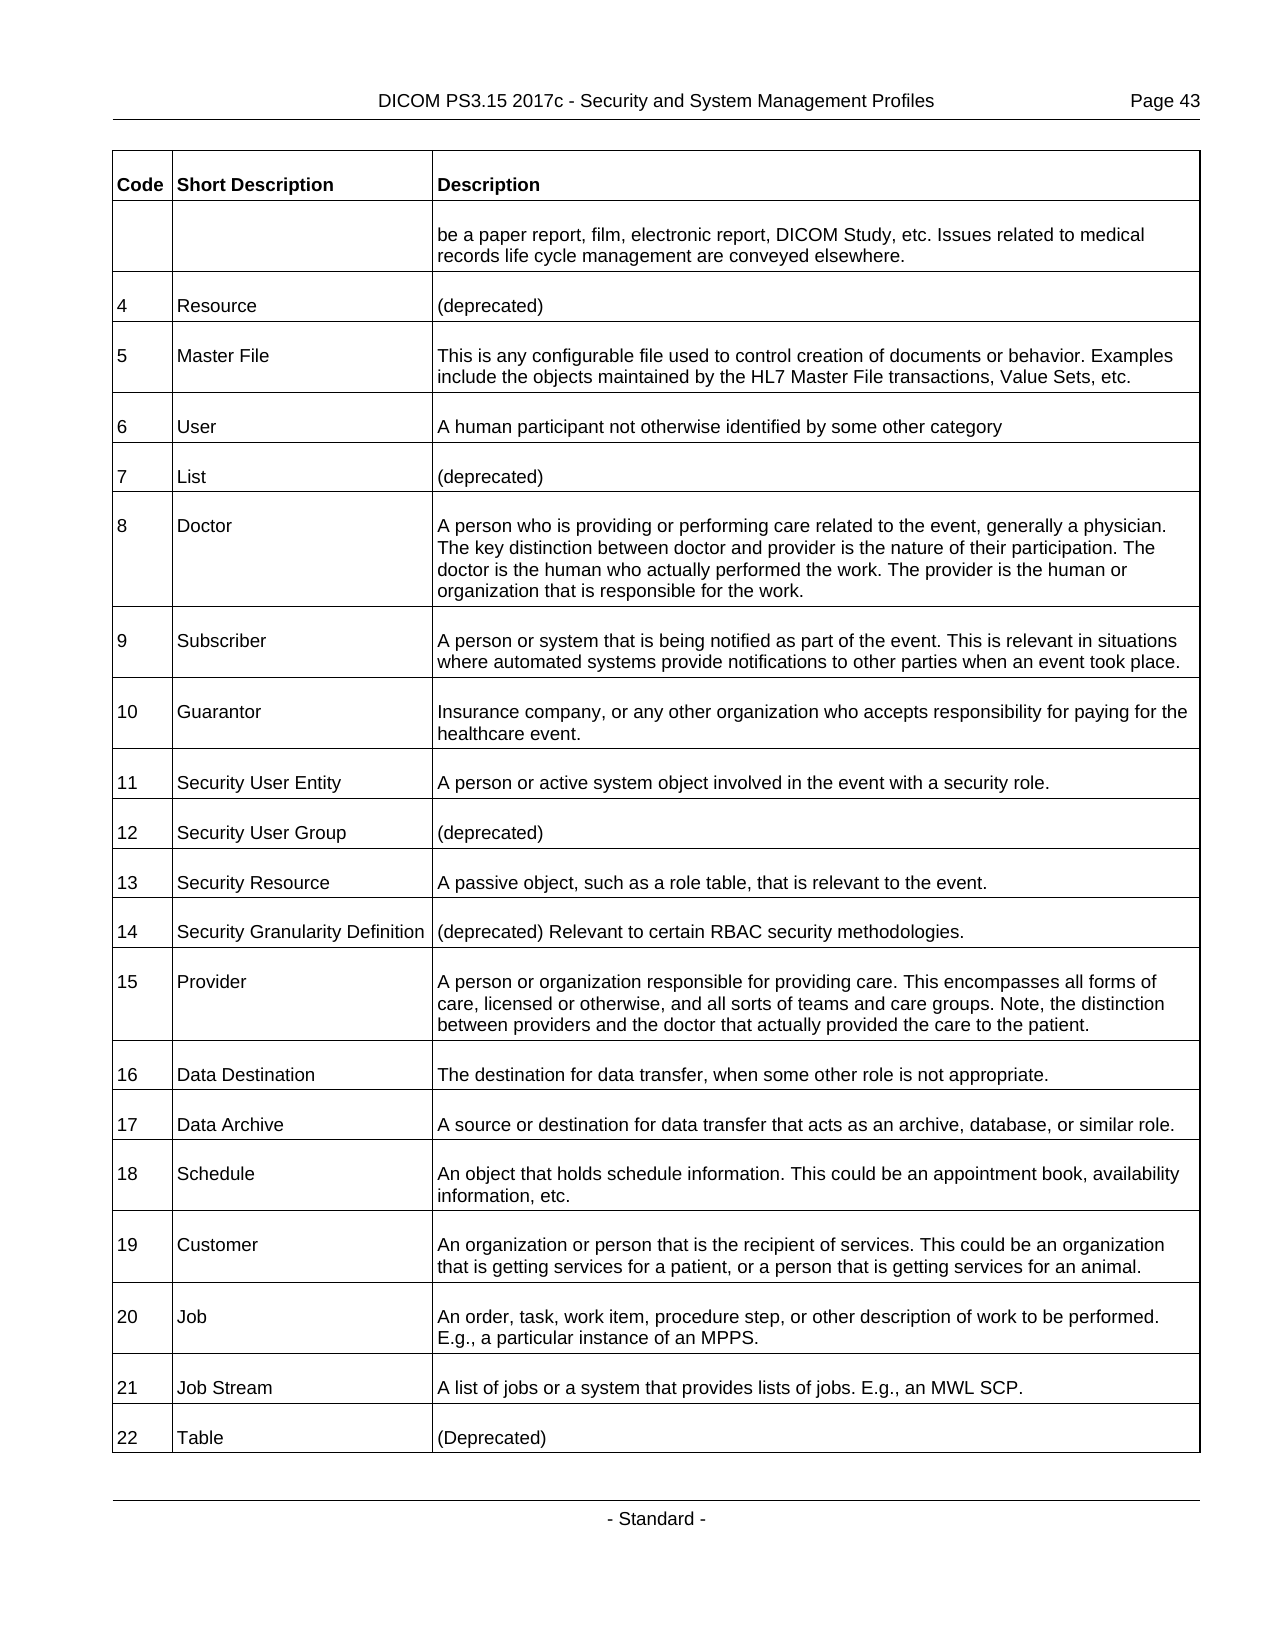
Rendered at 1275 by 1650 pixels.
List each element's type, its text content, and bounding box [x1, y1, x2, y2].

table_cell Master File [173, 322, 432, 392]
table_cell 4 [113, 272, 172, 321]
table_cell 22 [113, 1404, 172, 1452]
table_cell 11 [113, 749, 172, 798]
table_cell 8 [113, 492, 172, 606]
table_cell Customer [173, 1211, 432, 1282]
table_cell Doctor [173, 492, 432, 606]
table_cell An organization or person that is the recipient of services. This could be an organization that is getting services for a patient, or a person that is getting services for an animal. [433, 1211, 1199, 1282]
table_cell 17 [113, 1090, 172, 1139]
table_cell Subscriber [173, 607, 432, 677]
table_cell 14 [113, 898, 172, 947]
table_cell 20 [113, 1283, 172, 1353]
table_cell Resource [173, 272, 432, 321]
table_cell A passive object, such as a role table, that is relevant to the event. [433, 849, 1199, 897]
table_cell 10 [113, 678, 172, 748]
table_cell Job Stream [173, 1354, 432, 1402]
table_cell 16 [113, 1041, 172, 1089]
table_cell Data Destination [173, 1041, 432, 1089]
table_cell This is any configurable file used to control creation of documents or behavior. Examples include the objects maintained by the HL7 Master File transactions, Value Sets, etc. [433, 322, 1199, 392]
table_cell 15 [113, 948, 172, 1040]
table_cell An object that holds schedule information. This could be an appointment book, availability information, etc. [433, 1140, 1199, 1210]
table_cell A person or active system object involved in the event with a security role. [433, 749, 1199, 798]
table_cell 6 [113, 393, 172, 442]
table_cell A list of jobs or a system that provides lists of jobs. E.g., an MWL SCP. [433, 1354, 1199, 1402]
table_cell Security User Group [173, 799, 432, 847]
table_cell Data Archive [173, 1090, 432, 1139]
table_cell (deprecated) [433, 272, 1199, 321]
table_cell Job [173, 1283, 432, 1353]
table_cell Schedule [173, 1140, 432, 1210]
table_cell (deprecated) Relevant to certain RBAC security methodologies. [433, 898, 1199, 947]
table_cell Insurance company, or any other organization who accepts responsibility for paying for the healthcare event. [433, 678, 1199, 748]
table_cell 5 [113, 322, 172, 392]
table_cell (Deprecated) [433, 1404, 1199, 1452]
table_cell Security Resource [173, 849, 432, 897]
table_header Description [433, 151, 1199, 200]
table_cell 7 [113, 443, 172, 491]
table_cell A source or destination for data transfer that acts as an archive, database, or similar role. [433, 1090, 1199, 1139]
table_cell A person who is providing or performing care related to the event, generally a physician. The key distinction between doctor and provider is the nature of their participation. The doctor is the human who actually performed the work. The provider is the human or organization that is responsible for the work. [433, 492, 1199, 606]
table_header Short Description [173, 151, 432, 200]
table_cell The destination for data transfer, when some other role is not appropriate. [433, 1041, 1199, 1089]
table_cell 21 [113, 1354, 172, 1402]
table_cell Table [173, 1404, 432, 1452]
table_cell A person or organization responsible for providing care. This encompasses all forms of care, licensed or otherwise, and all sorts of teams and care groups. Note, the distinction between providers and the doctor that actually provided the care to the patient. [433, 948, 1199, 1040]
table_cell [113, 201, 172, 271]
table_cell [173, 201, 432, 271]
table_cell (deprecated) [433, 799, 1199, 847]
table_cell 19 [113, 1211, 172, 1282]
table_cell A human participant not otherwise identified by some other category [433, 393, 1199, 442]
table_cell An order, task, work item, procedure step, or other description of work to be performed. E.g., a particular instance of an MPPS. [433, 1283, 1199, 1353]
table_header Code [113, 151, 172, 200]
table_cell Guarantor [173, 678, 432, 748]
table_cell 18 [113, 1140, 172, 1210]
table_cell be a paper report, film, electronic report, DICOM Study, etc. Issues related to medical records life cycle management are conveyed elsewhere. [433, 201, 1199, 271]
table_cell 12 [113, 799, 172, 847]
table_cell Security Granularity Definition [173, 898, 432, 947]
table_cell 9 [113, 607, 172, 677]
table_cell Security User Entity [173, 749, 432, 798]
table_cell User [173, 393, 432, 442]
table_cell 13 [113, 849, 172, 897]
table_cell (deprecated) [433, 443, 1199, 491]
table_cell Provider [173, 948, 432, 1040]
table_cell A person or system that is being notified as part of the event. This is relevant in situations where automated systems provide notifications to other parties when an event took place. [433, 607, 1199, 677]
table_cell List [173, 443, 432, 491]
